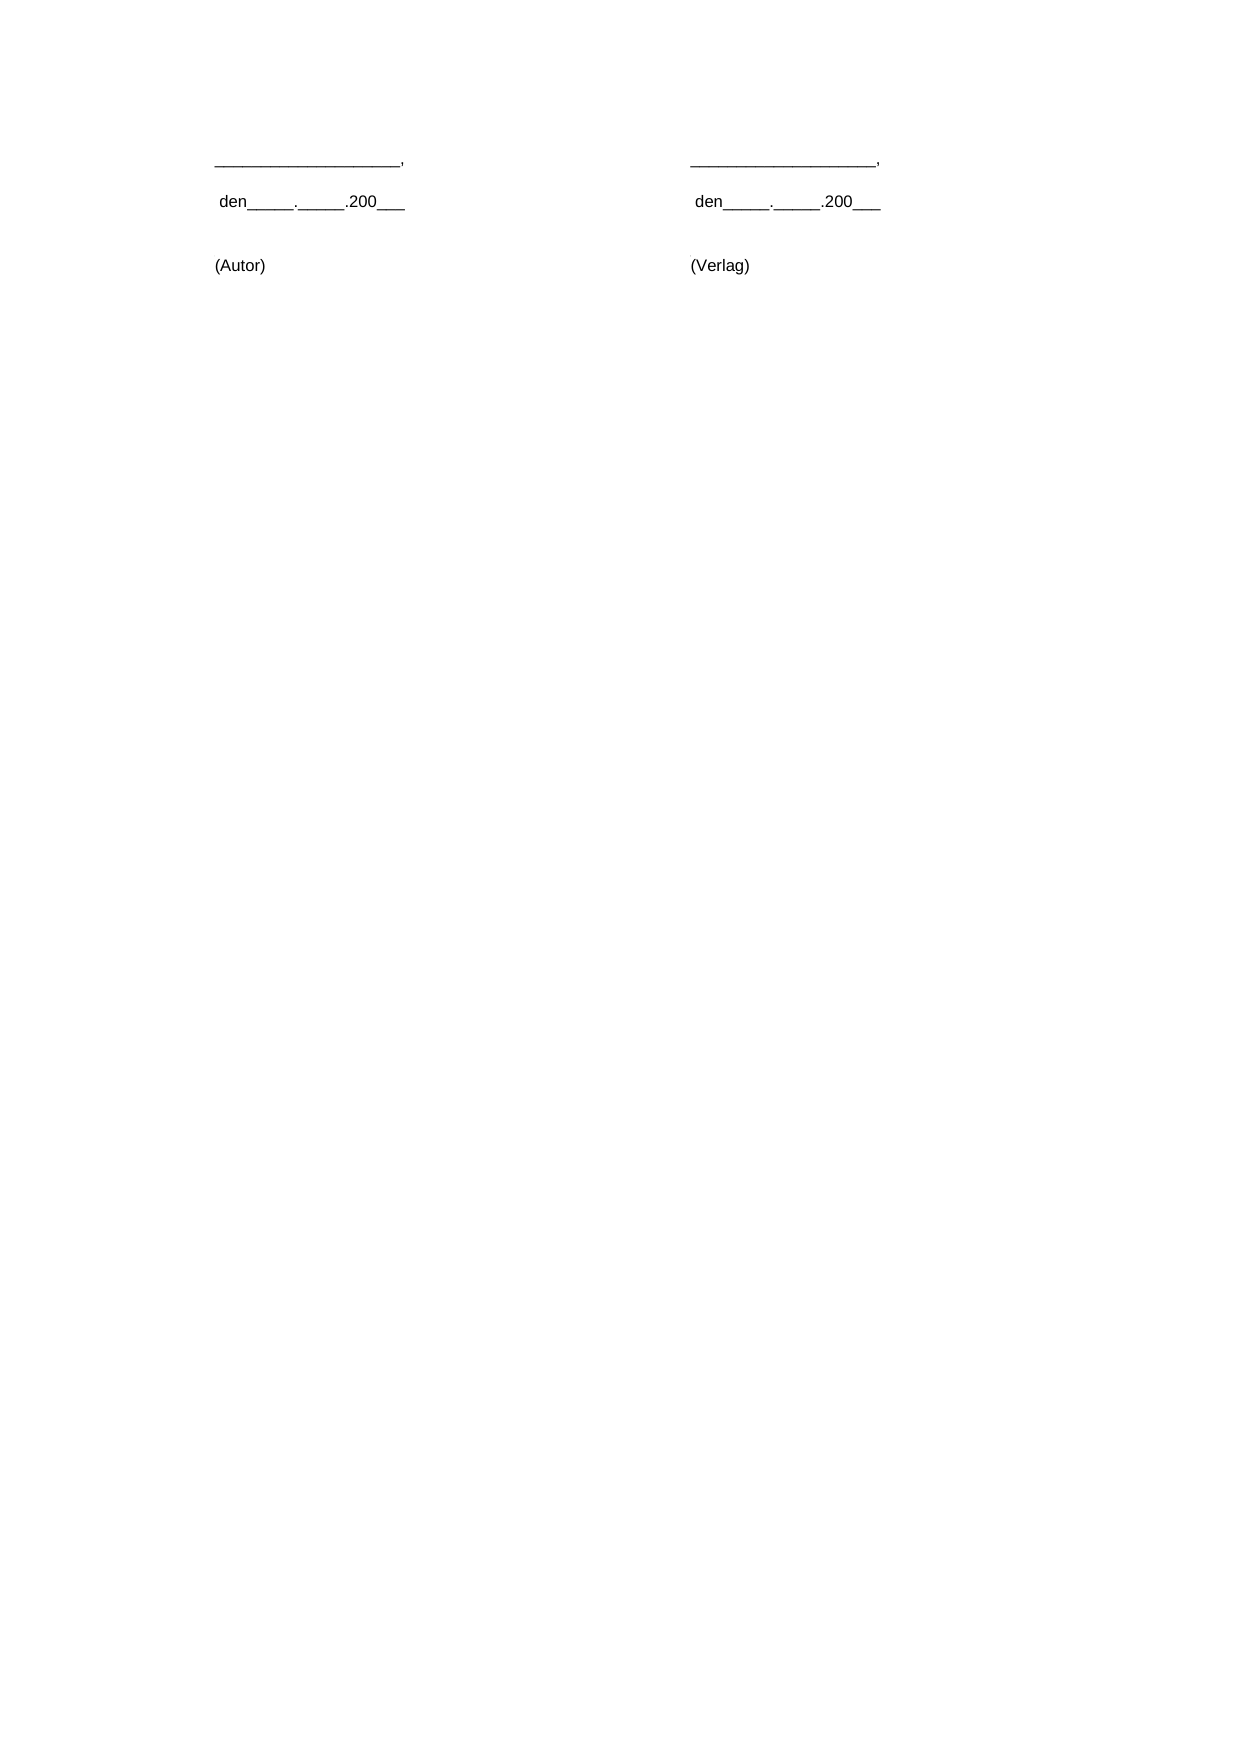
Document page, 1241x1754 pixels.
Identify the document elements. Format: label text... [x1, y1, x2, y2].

table_header ____________________, den_____._____.200___ (Verlag) [689, 148, 1163, 277]
table_header ____________________, den_____._____.200___ (Autor) [213, 148, 689, 277]
